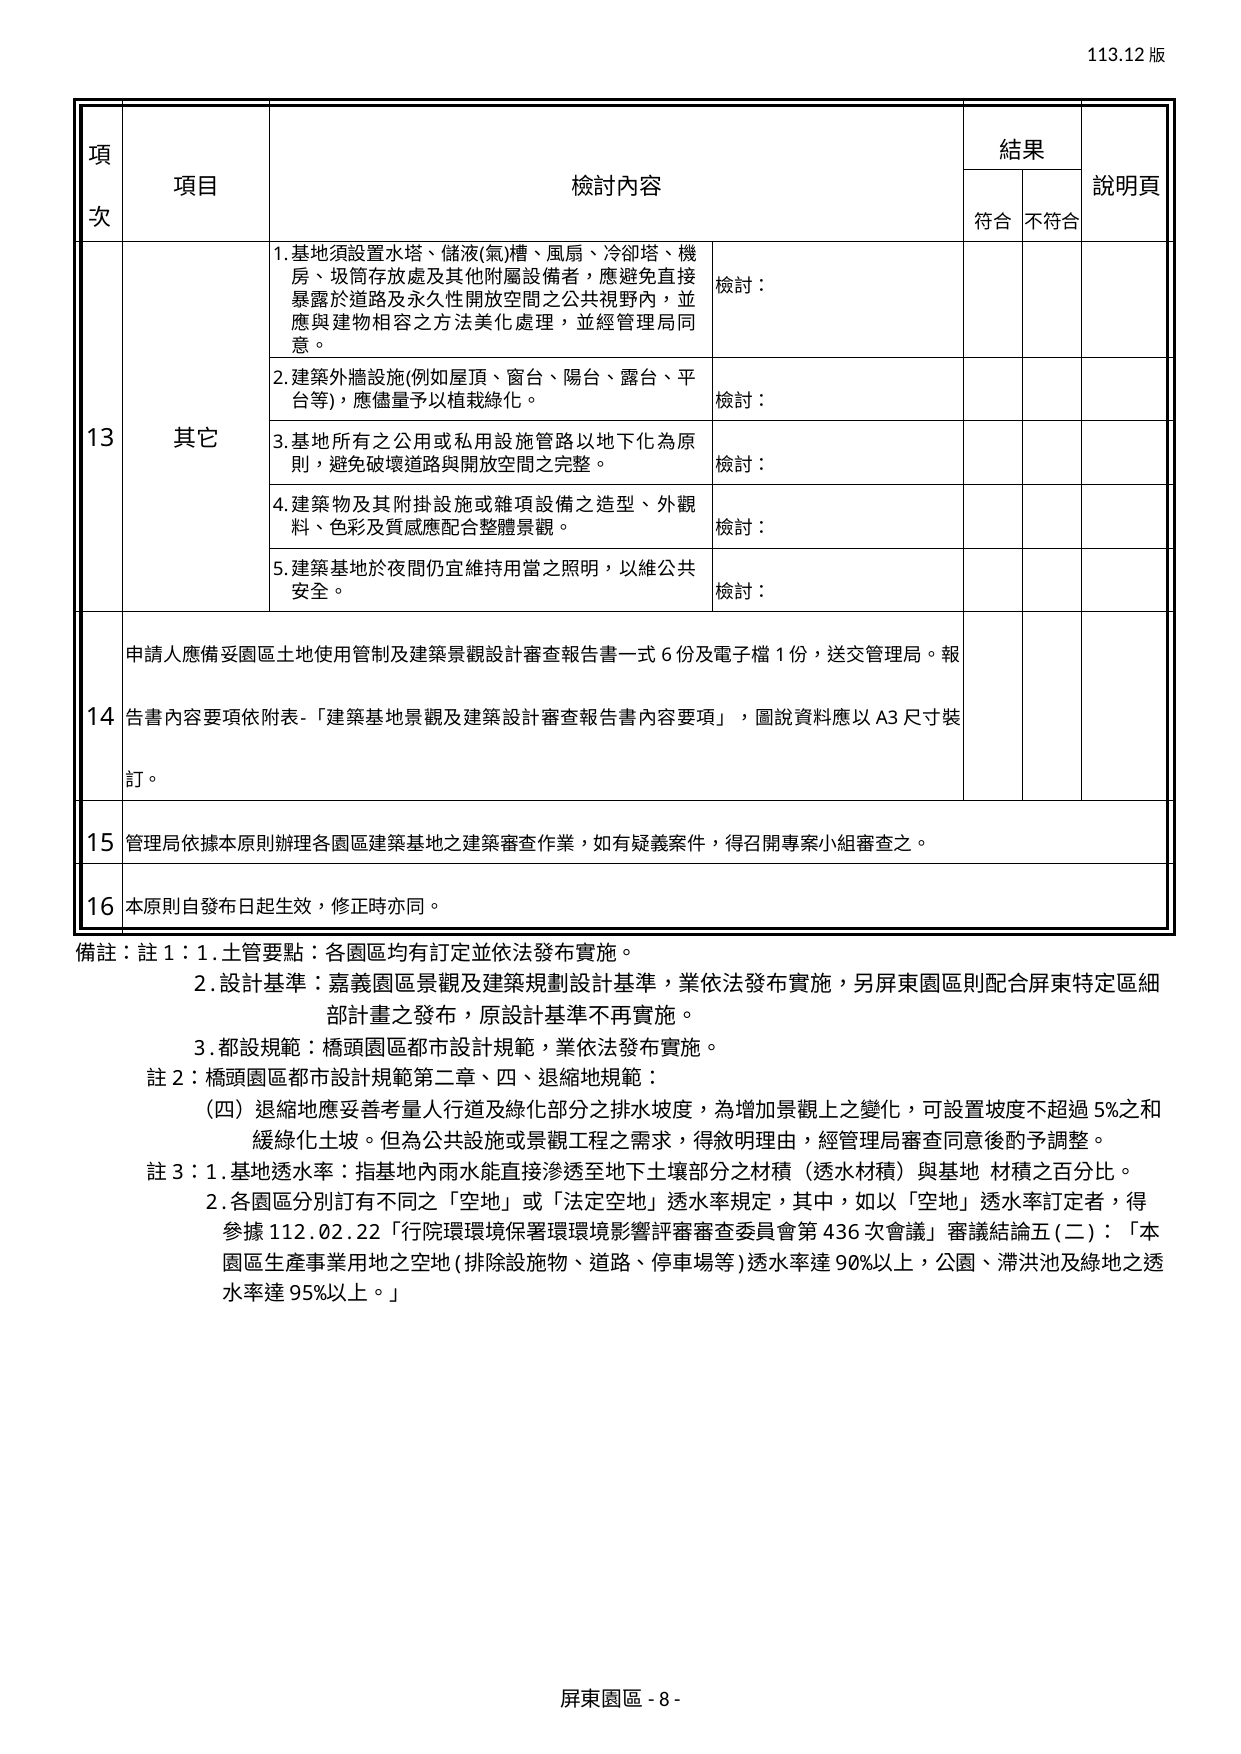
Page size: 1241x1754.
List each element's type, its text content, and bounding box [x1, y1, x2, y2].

table_header 說明頁 [1082, 101, 1171, 241]
table_cell [1082, 421, 1166, 484]
table_cell [1023, 421, 1081, 484]
table_cell [1082, 242, 1166, 357]
table_cell 13 [83, 242, 122, 611]
table_cell [1082, 358, 1166, 420]
table_cell 15 [83, 801, 122, 863]
table_cell [1023, 358, 1081, 420]
table_cell 檢討： [713, 485, 963, 547]
table_header 結果 [964, 107, 1081, 169]
table_cell [1023, 242, 1081, 357]
text （四）退縮地應妥善考量人行道及綠化部分之排水坡度，為增加景觀上之變化，可設置坡度不超過5%之和緩綠化土坡。但為公共設施或景觀工程之需求，得敘明理由，經管理局審查同意後酌予調整。 [193, 1092, 1165, 1155]
table_header 項次 [78, 101, 122, 241]
text 3.都設規範：橋頭園區都市設計規範，業依法發布實施。 [193, 1030, 1165, 1061]
table_header 項目 [123, 107, 269, 241]
text 註3：1.基地透水率：指基地內雨水能直接滲透至地下土壤部分之材積（透水材積）與基地 材積之百分比。 [134, 1155, 1165, 1185]
table_cell [1082, 612, 1166, 799]
table_cell [1082, 485, 1166, 547]
table_cell [1023, 612, 1081, 799]
table_cell 不符合 [1023, 170, 1081, 241]
table_cell 基地所有之公用或私用設施管路以地下化為原則，避免破壞道路與開放空間之完整。 [270, 421, 712, 484]
table_cell 管理局依據本原則辦理各園區建築基地之建築審查作業，如有疑義案件，得召開專案小組審查之。 [123, 801, 1166, 863]
table_cell 建築基地於夜間仍宜維持用當之照明，以維公共安全。 [270, 549, 712, 611]
table_cell 建築物及其附掛設施或雜項設備之造型、外觀 料、色彩及質感應配合整體景觀。 [270, 485, 712, 547]
table_cell 檢討： [713, 421, 963, 484]
table_cell [964, 242, 1022, 357]
table_cell [964, 358, 1022, 420]
table_cell 檢討： [713, 549, 963, 611]
text 2.設計基準：嘉義園區景觀及建築規劃設計基準，業依法發布實施，另屏東園區則配合屏東特定區細部計畫之發布，原設計基準不再實施。 [193, 966, 1165, 1030]
table_cell 檢討： [713, 358, 963, 420]
table_cell [1023, 485, 1081, 547]
table_cell 16 [83, 864, 122, 927]
table_cell 建築外牆設施(例如屋頂、窗台、陽台、露台、平台等)，應儘量予以植栽綠化。 [270, 358, 712, 420]
table_cell 申請人應備妥園區土地使用管制及建築景觀設計審查報告書一式6份及電子檔1份，送交管理局。報告書內容要項依附表-「建築基地景觀及建築設計審查報告書內容要項」，圖說資料應以A3尺寸裝訂。 [123, 612, 963, 799]
text 2.各園區分別訂有不同之「空地」或「法定空地」透水率規定，其中，如以「空地」透水率訂定者，得參據112.02.22「行院環環境保署環環境影響評審審查委員會第436次會議」審議結論五(二)：「本園區生產事業用地之空地(排除設施物、道路、停車場等)透水率達90%以上，公園、滯洪池及綠地之透水率達95%以上。」 [193, 1185, 1165, 1307]
table_cell 基地須設置水塔、儲液(氣)槽、風扇、冷卻塔、機房、圾筒存放處及其他附屬設備者，應避免直接暴露於道路及永久性開放空間之公共視野內，並應與建物相容之方法美化處理，並經管理局同意。 [270, 242, 712, 357]
table_cell [964, 612, 1022, 799]
table_cell [964, 421, 1022, 484]
table_cell 其它 [123, 242, 269, 611]
table_cell [1023, 549, 1081, 611]
table_cell 14 [83, 612, 122, 799]
text 備註：註1：1.土管要點：各園區均有訂定並依法發布實施。 [75, 936, 1165, 966]
table_cell [964, 485, 1022, 547]
table_header 檢討內容 [270, 107, 963, 241]
table_cell 檢討： [713, 242, 963, 357]
table_cell [964, 549, 1022, 611]
text 註2：橋頭園區都市設計規範第二章、四、退縮地規範： [134, 1061, 1165, 1092]
table_cell 符合 [964, 170, 1022, 241]
table_cell [1082, 549, 1166, 611]
table_cell 本原則自發布日起生效，修正時亦同。 [123, 864, 1166, 927]
